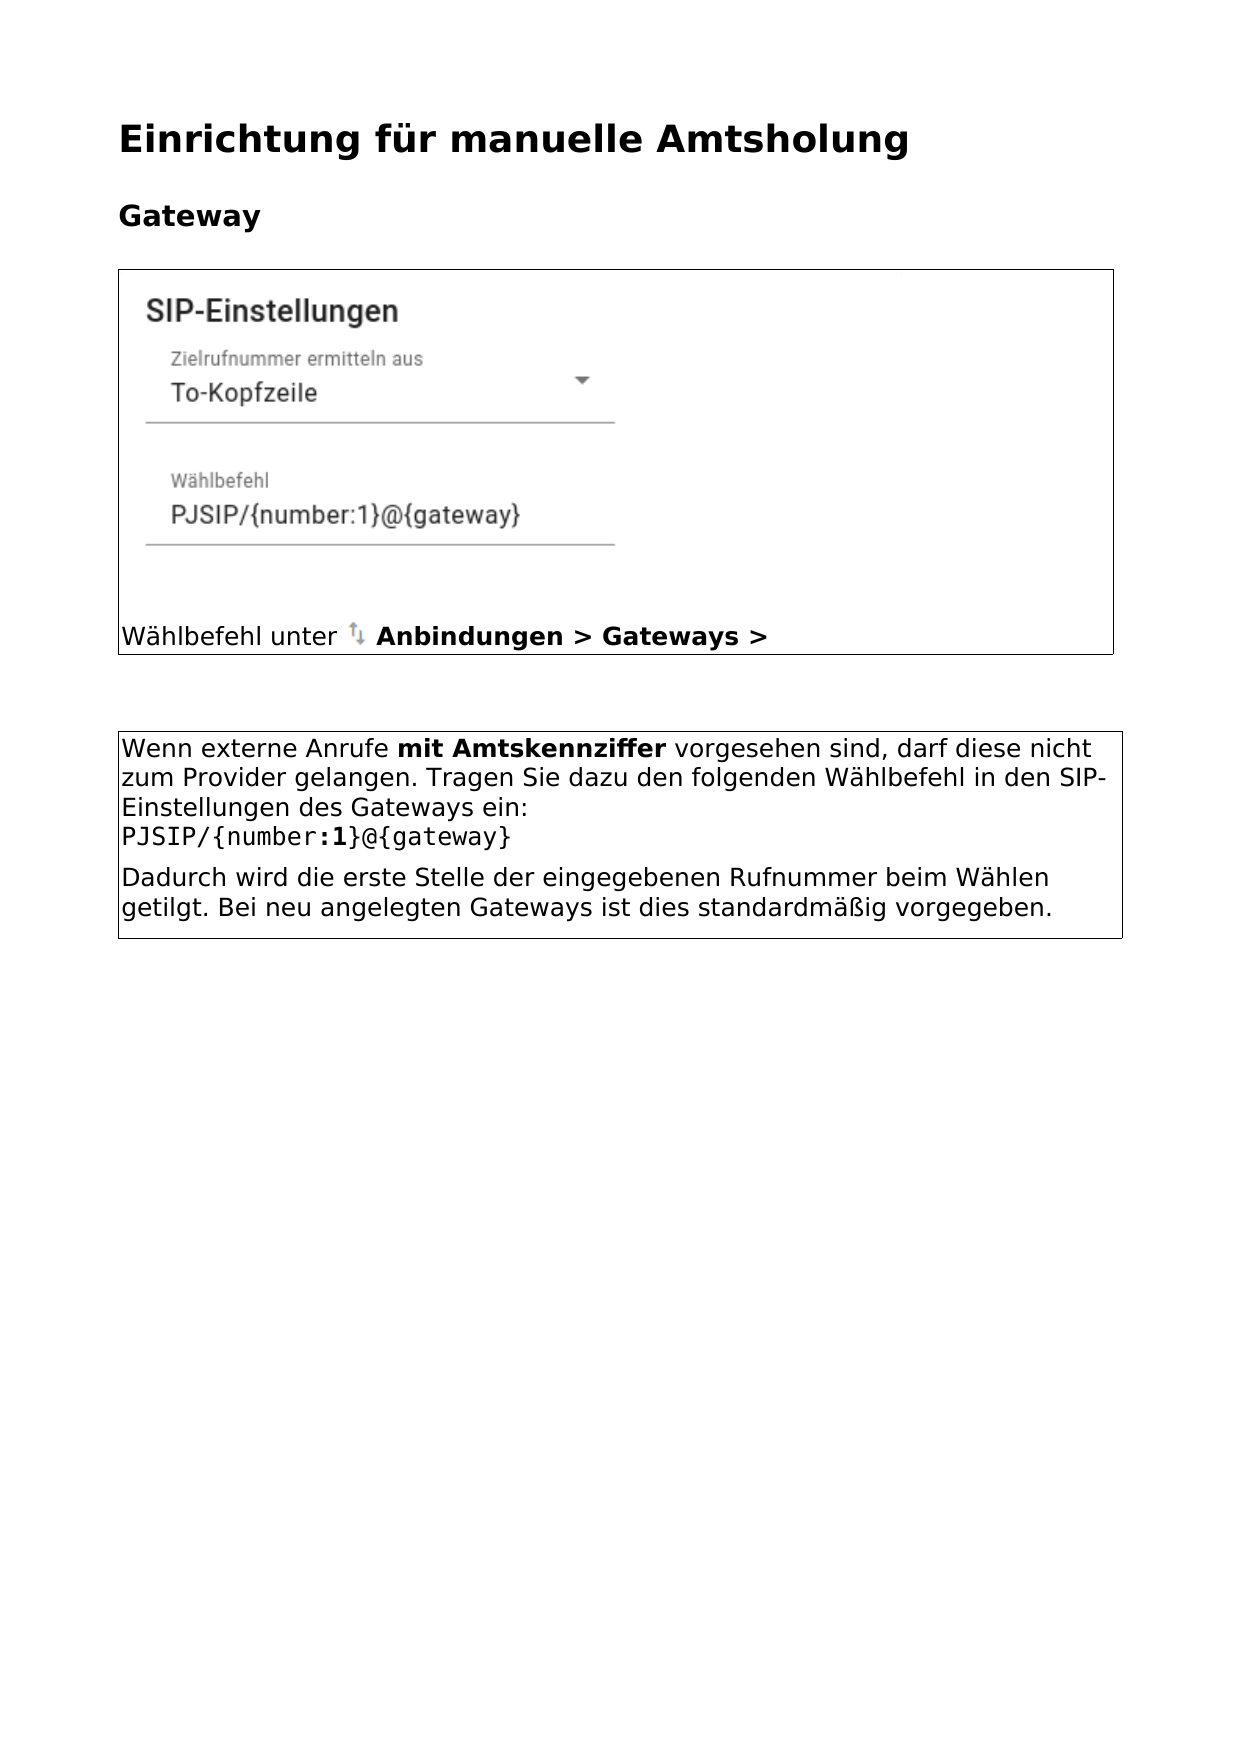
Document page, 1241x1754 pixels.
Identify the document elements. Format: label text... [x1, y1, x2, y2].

table_header Wenn externe Anrufe mit Amtskennziffer vorgesehen sind, darf diese nicht zum Provider gelangen. Tragen Sie dazu den folgenden Wählbefehl in den SIP-Einstellungen des Gateways ein: PJSIP/{number:1}@{gateway} Dadurch wird die erste Stelle der eingegebenen Rufnummer beim Wählen getilgt. Bei neu angelegten Gateways ist dies standardmäßig vorgegeben. [119, 732, 1122, 937]
table_header Wählbefehl unterAnbindungen > Gateways > [119, 270, 1113, 654]
subtitle Gateway [118, 199, 1122, 233]
subtitle Einrichtung für manuelle Amtsholung [118, 118, 1122, 162]
picture [337, 621, 377, 646]
picture [121, 272, 903, 585]
